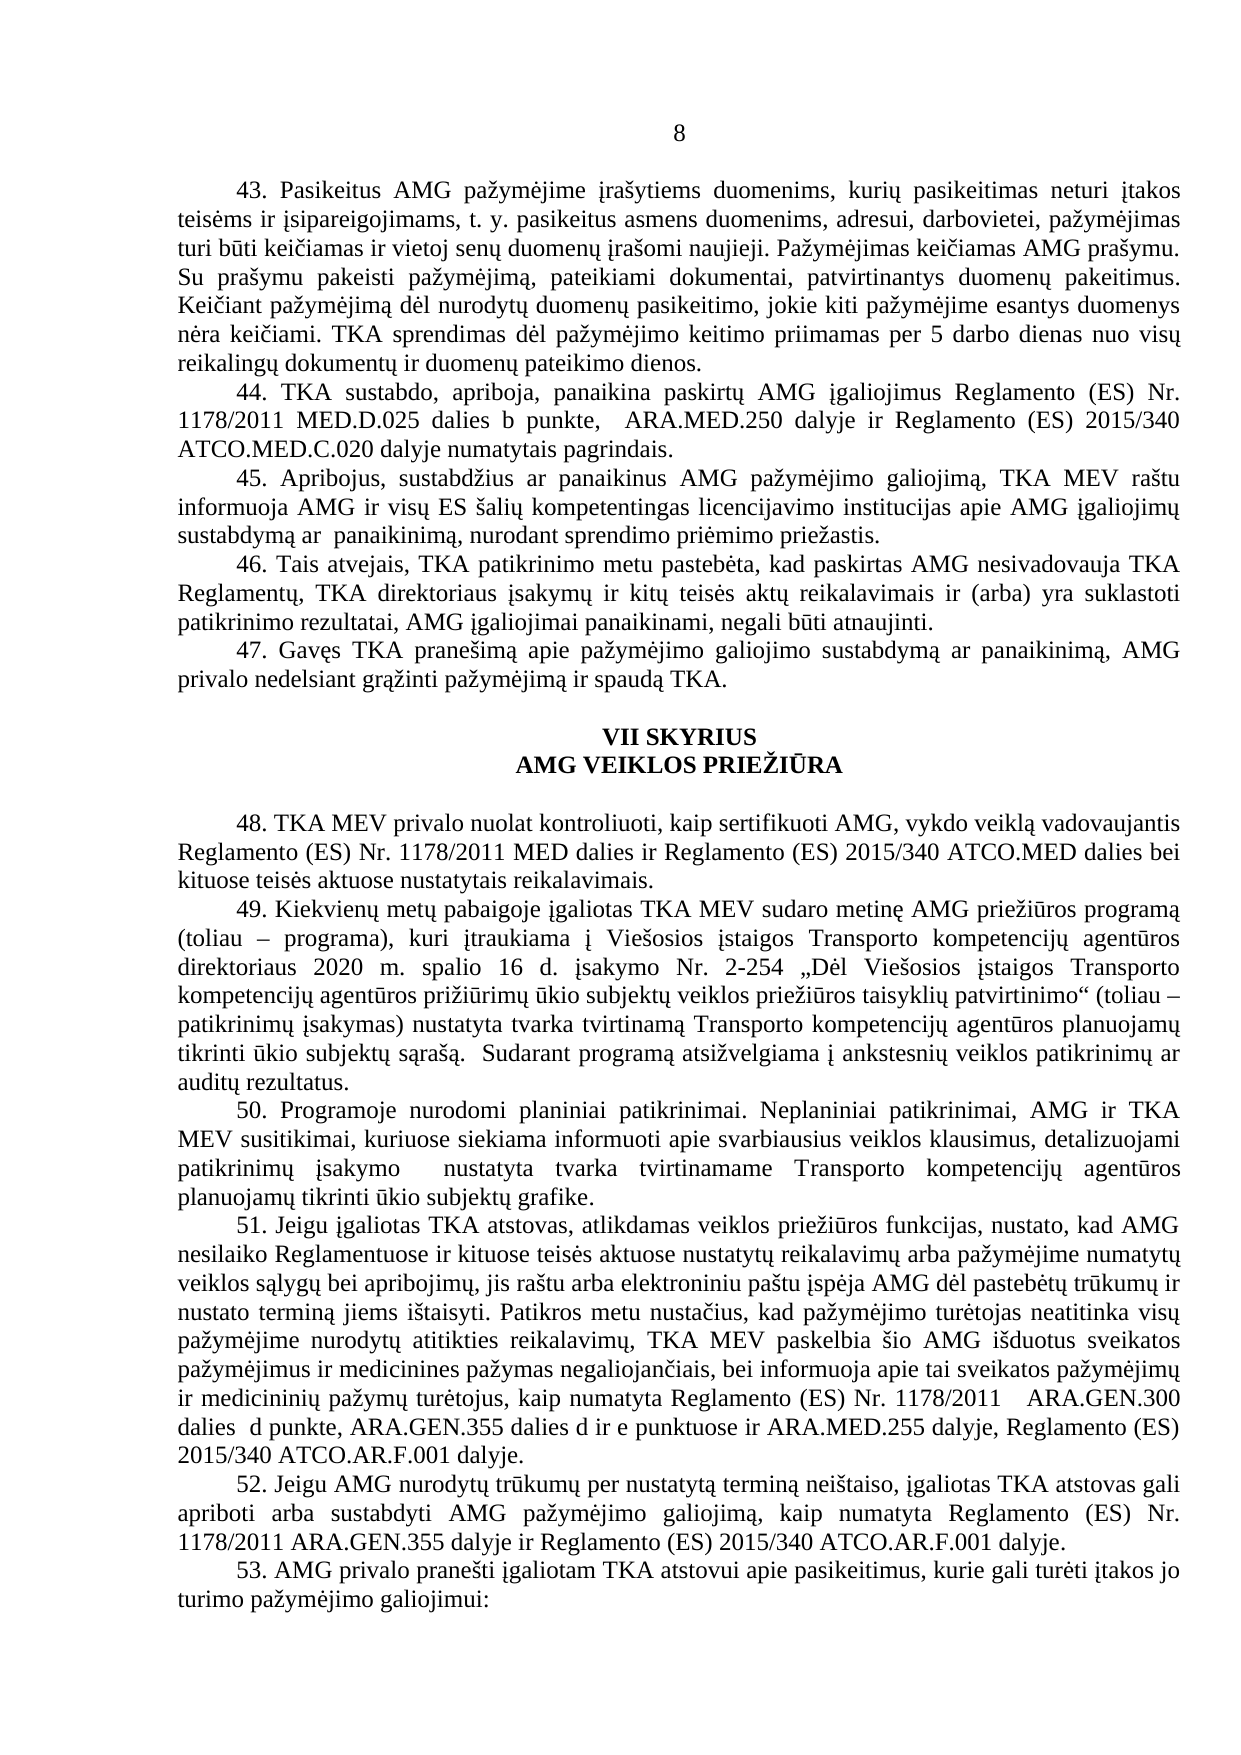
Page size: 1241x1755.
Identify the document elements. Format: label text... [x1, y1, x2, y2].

text 49. Kiekvienų metų pabaigoje įgaliotas TKA MEV sudaro metinę AMG priežiūros programą (toliau – programa), kuri įtraukiama į Viešosios įstaigos Transporto kompetencijų agentūros direktoriaus 2020 m. spalio 16 d. įsakymo Nr. 2-254 „Dėl Viešosios įstaigos Transporto kompetencijų agentūros prižiūrimų ūkio subjektų veiklos priežiūros taisyklių patvirtinimo“ (toliau – patikrinimų įsakymas) nustatyta tvarka tvirtinamą Transporto kompetencijų agentūros planuojamų tikrinti ūkio subjektų sąrašą. Sudarant programą atsižvelgiama į ankstesnių veiklos patikrinimų ar auditų rezultatus. [177, 894, 1181, 1096]
text 47. Gavęs TKA pranešimą apie pažymėjimo galiojimo sustabdymą ar panaikinimą, AMG privalo nedelsiant grąžinti pažymėjimą ir spaudą TKA. [177, 636, 1181, 693]
text 46. Tais atvejais, TKA patikrinimo metu pastebėta, kad paskirtas AMG nesivadovauja TKA Reglamentų, TKA direktoriaus įsakymų ir kitų teisės aktų reikalavimais ir (arba) yra suklastoti patikrinimo rezultatai, AMG įgaliojimai panaikinami, negali būti atnaujinti. [177, 549, 1181, 636]
text 52. Jeigu AMG nurodytų trūkumų per nustatytą terminą neištaiso, įgaliotas TKA atstovas gali apriboti arba sustabdyti AMG pažymėjimo galiojimą, kaip numatyta Reglamento (ES) Nr. 1178/2011 ARA.GEN.355 dalyje ir Reglamento (ES) 2015/340 ATCO.AR.F.001 dalyje. [177, 1469, 1181, 1556]
text VII SKYRIUS [177, 722, 1181, 751]
text 50. Programoje nurodomi planiniai patikrinimai. Neplaniniai patikrinimai, AMG ir TKA MEV susitikimai, kuriuose siekiama informuoti apie svarbiausius veiklos klausimus, detalizuojami patikrinimų įsakymo nustatyta tvarka tvirtinamame Transporto kompetencijų agentūros planuojamų tikrinti ūkio subjektų grafike. [177, 1096, 1181, 1211]
text 44. TKA sustabdo, apriboja, panaikina paskirtų AMG įgaliojimus Reglamento (ES) Nr. 1178/2011 MED.D.025 dalies b punkte, ARA.MED.250 dalyje ir Reglamento (ES) 2015/340 ATCO.MED.C.020 dalyje numatytais pagrindais. [177, 377, 1181, 463]
text 48. TKA MEV privalo nuolat kontroliuoti, kaip sertifikuoti AMG, vykdo veiklą vadovaujantis Reglamento (ES) Nr. 1178/2011 MED dalies ir Reglamento (ES) 2015/340 ATCO.MED dalies bei kituose teisės aktuose nustatytais reikalavimais. [177, 808, 1181, 894]
text 51. Jeigu įgaliotas TKA atstovas, atlikdamas veiklos priežiūros funkcijas, nustato, kad AMG nesilaiko Reglamentuose ir kituose teisės aktuose nustatytų reikalavimų arba pažymėjime numatytų veiklos sąlygų bei apribojimų, jis raštu arba elektroniniu paštu įspėja AMG dėl pastebėtų trūkumų ir nustato terminą jiems ištaisyti. Patikros metu nustačius, kad pažymėjimo turėtojas neatitinka visų pažymėjime nurodytų atitikties reikalavimų, TKA MEV paskelbia šio AMG išduotus sveikatos pažymėjimus ir medicinines pažymas negaliojančiais, bei informuoja apie tai sveikatos pažymėjimų ir medicininių pažymų turėtojus, kaip numatyta Reglamento (ES) Nr. 1178/2011 ARA.GEN.300 dalies d punkte, ARA.GEN.355 dalies d ir e punktuose ir ARA.MED.255 dalyje, Reglamento (ES) 2015/340 ATCO.AR.F.001 dalyje. [177, 1211, 1181, 1469]
text 43. Pasikeitus AMG pažymėjime įrašytiems duomenims, kurių pasikeitimas neturi įtakos teisėms ir įsipareigojimams, t. y. pasikeitus asmens duomenims, adresui, darbovietei, pažymėjimas turi būti keičiamas ir vietoj senų duomenų įrašomi naujieji. Pažymėjimas keičiamas AMG prašymu. Su prašymu pakeisti pažymėjimą, pateikiami dokumentai, patvirtinantys duomenų pakeitimus. Keičiant pažymėjimą dėl nurodytų duomenų pasikeitimo, jokie kiti pažymėjime esantys duomenys nėra keičiami. TKA sprendimas dėl pažymėjimo keitimo priimamas per 5 darbo dienas nuo visų reikalingų dokumentų ir duomenų pateikimo dienos. [177, 176, 1181, 377]
text 53. AMG privalo pranešti įgaliotam TKA atstovui apie pasikeitimus, kurie gali turėti įtakos jo turimo pažymėjimo galiojimui: [177, 1556, 1181, 1613]
text 45. Apribojus, sustabdžius ar panaikinus AMG pažymėjimo galiojimą, TKA MEV raštu informuoja AMG ir visų ES šalių kompetentingas licencijavimo institucijas apie AMG įgaliojimų sustabdymą ar panaikinimą, nurodant sprendimo priėmimo priežastis. [177, 463, 1181, 549]
text AMG VEIKLOS PRIEŽIŪRA [177, 751, 1181, 779]
